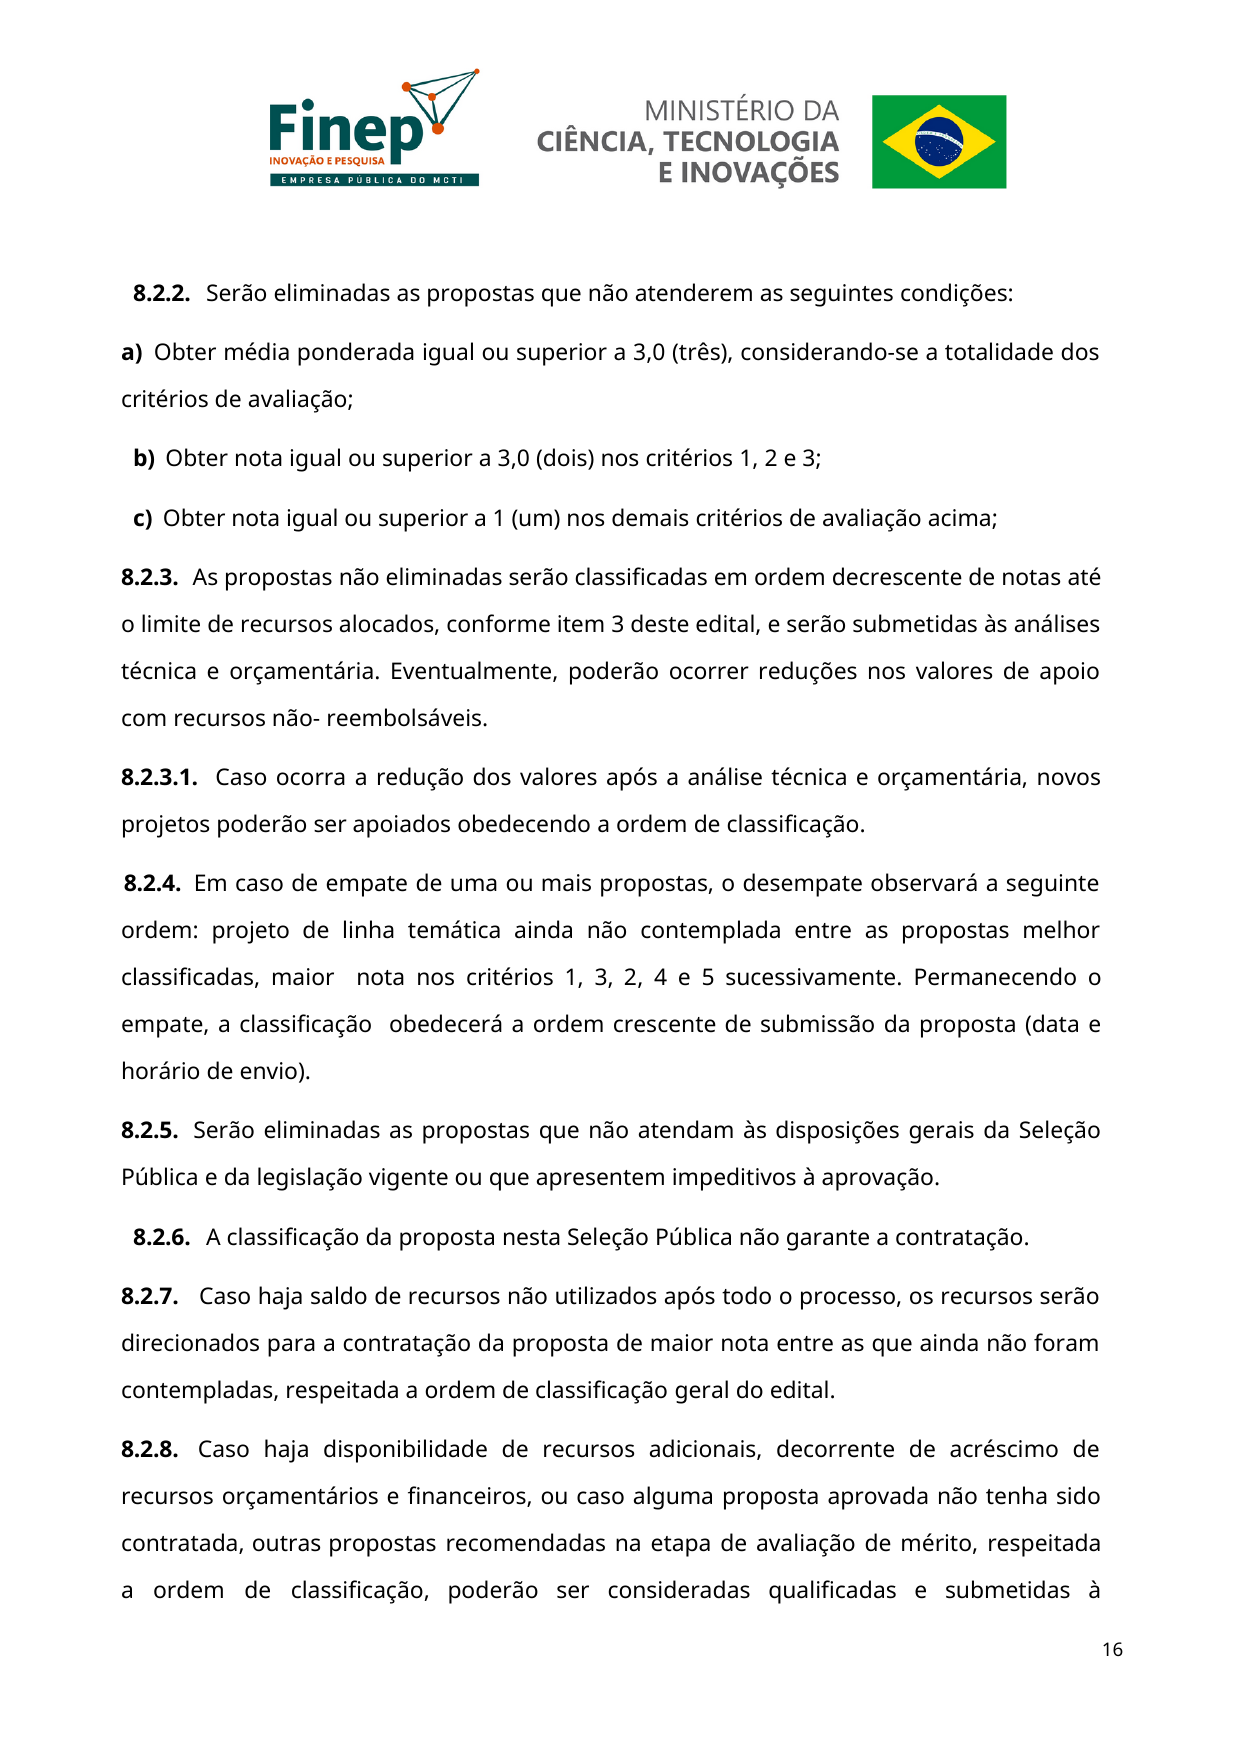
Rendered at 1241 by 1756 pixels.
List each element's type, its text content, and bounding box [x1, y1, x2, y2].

list A classificação da proposta nesta Seleção Pública não garante a contratação. [133, 1220, 1167, 1252]
list Caso haja disponibilidade de recursos adicionais, decorrente de acréscimo de recursos orçamentários e financeiros, ou caso alguma proposta aprovada não tenha sido contratada, outras propostas recomendadas na etapa de avaliação de mérito, respeitada a ordem de classificação, poderão ser consideradas qualificadas e submetidas à [121, 1433, 1101, 1605]
list Obter nota igual ou superior a 1 (um) nos demais critérios de avaliação acima; [133, 502, 1167, 533]
list Serão eliminadas as propostas que não atendam às disposições gerais da Seleção Pública e da legislação vigente ou que apresentem impeditivos à aprovação. [121, 1114, 1101, 1192]
list Serão eliminadas as propostas que não atenderem as seguintes condições: [133, 277, 1167, 308]
list Obter média ponderada igual ou superior a 3,0 (três), considerando-se a totalidade dos critérios de avaliação; [121, 336, 1101, 414]
list Caso ocorra a redução dos valores após a análise técnica e orçamentária, novos projetos poderão ser apoiados obedecendo a ordem de classificação. [121, 761, 1102, 839]
list As propostas não eliminadas serão classificadas em ordem decrescente de notas até o limite de recursos alocados, conforme item 3 deste edital, e serão submetidas às análises técnica e orçamentária. Eventualmente, poderão ocorrer reduções nos valores de apoio com recursos não- reembolsáveis. [121, 561, 1101, 733]
list Em caso de empate de uma ou mais propostas, o desempate observará a seguinte ordem: projeto de linha temática ainda não contemplada entre as propostas melhor classificadas, maior nota nos critérios 1, 3, 2, 4 e 5 sucessivamente. Permanecendo o empate, a classificação obedecerá a ordem crescente de submissão da proposta (data e horário de envio). [121, 867, 1101, 1086]
list Obter nota igual ou superior a 3,0 (dois) nos critérios 1, 2 e 3; [133, 442, 1167, 473]
list Caso haja saldo de recursos não utilizados após todo o processo, os recursos serão direcionados para a contratação da proposta de maior nota entre as que ainda não foram contempladas, respeitada a ordem de classificação geral do edital. [121, 1280, 1101, 1405]
